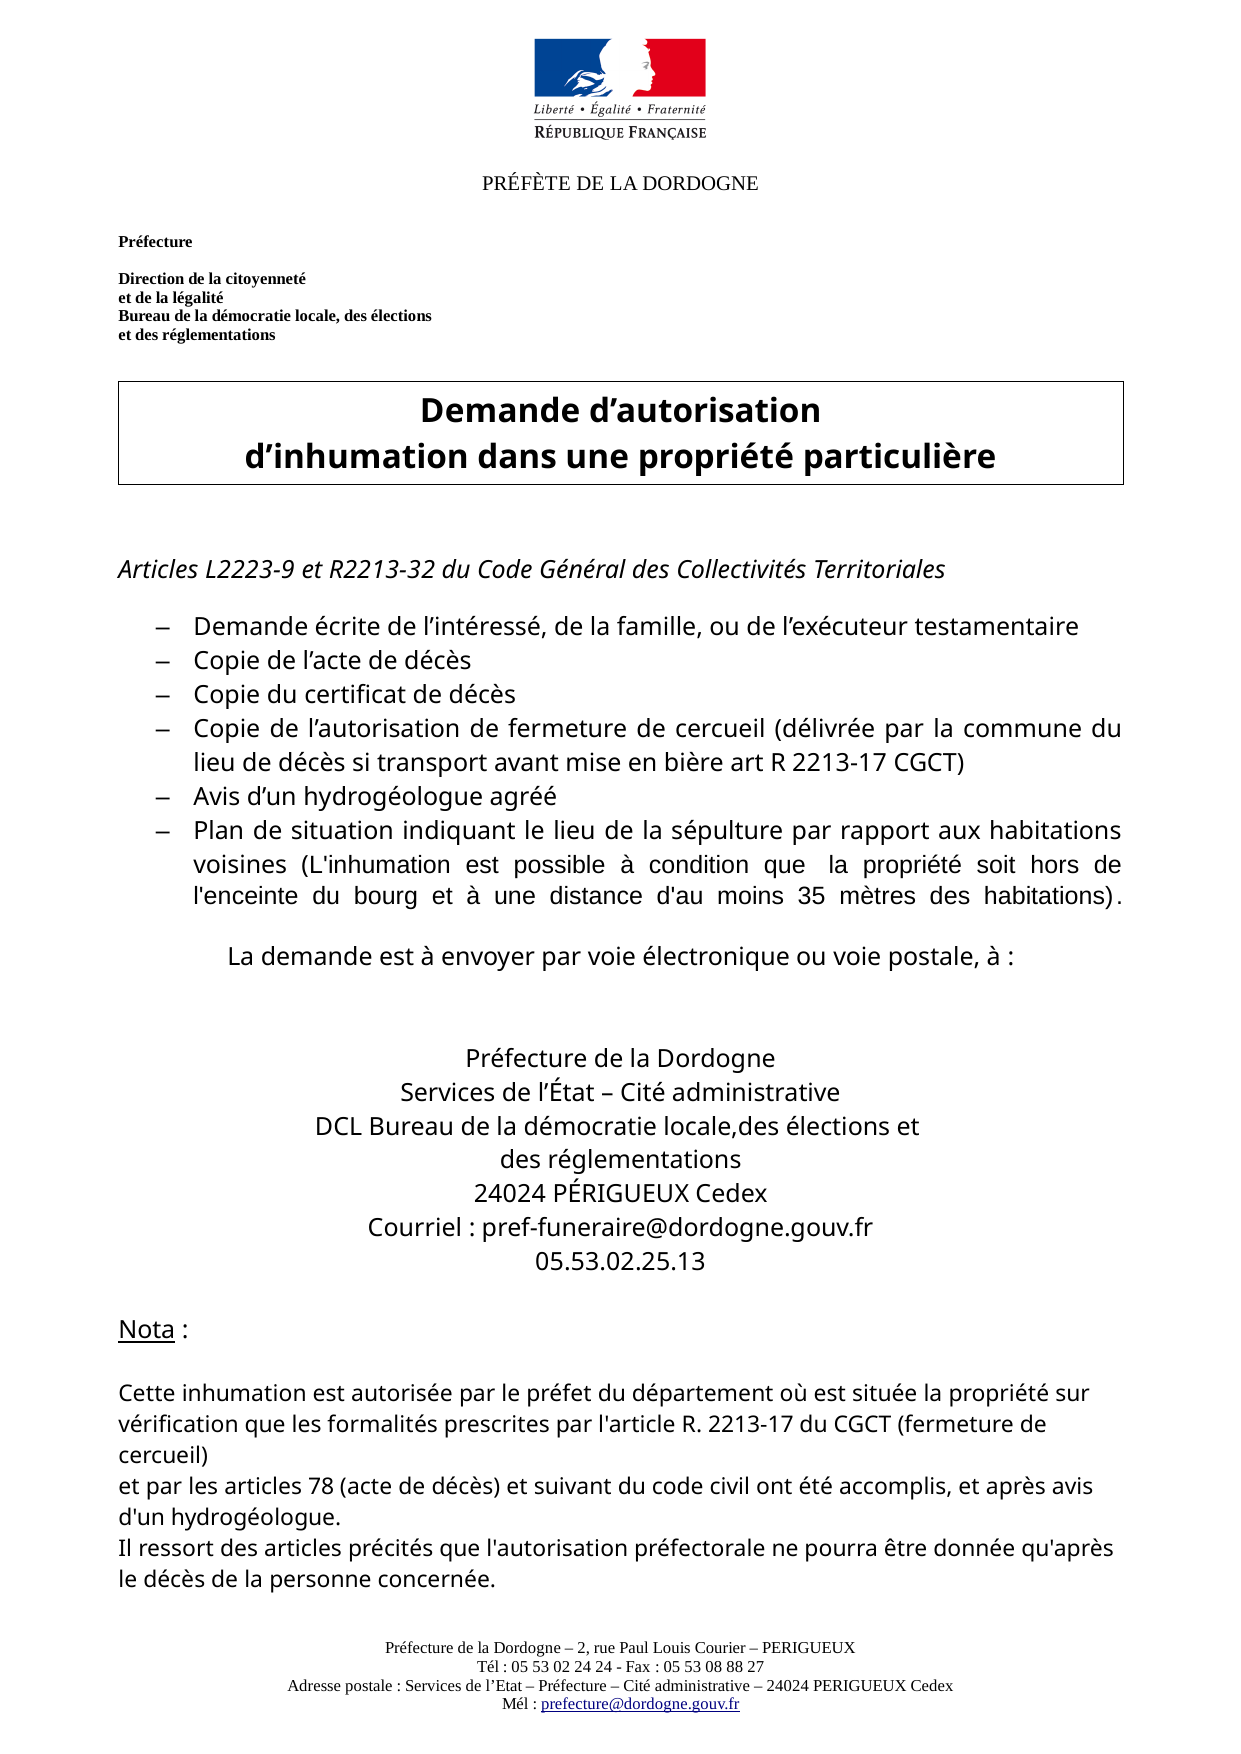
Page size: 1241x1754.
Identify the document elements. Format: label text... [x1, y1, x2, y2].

list Copie de l’autorisation de fermeture de cercueil (délivrée par la commune du lieu de décès si transport avant mise en bière art R 2213-17 CGCT) [156, 711, 1123, 779]
text La demande est à envoyer par voie électronique ou voie postale, à : [118, 939, 1123, 973]
list Plan de situation indiquant le lieu de la sépulture par rapport aux habitations voisines (L'inhumation est possible à condition que la propriété soit hors de l'enceinte du bourg et à une distance d'au moins 35 mètres des habitations). [156, 813, 1123, 939]
list Copie du certificat de décès [156, 677, 1123, 711]
text Services de l’État – Cité administrative [118, 1074, 1123, 1108]
text Direction de la citoyenneté [118, 269, 1123, 288]
text DCL Bureau de la démocratie locale,des élections et [118, 1108, 1123, 1142]
text 24024 PÉRIGUEUX Cedex [118, 1176, 1123, 1210]
list Demande écrite de l’intéressé, de la famille, ou de l’exécuteur testamentaire [156, 609, 1123, 643]
list Avis d’un hydrogéologue agréé [156, 779, 1123, 813]
text des réglementations [118, 1142, 1123, 1176]
table_header Demande d’autorisation d’inhumation dans une propriété particulière [119, 382, 1123, 484]
text et de la légalité [118, 288, 1123, 307]
text Préfecture de la Dordogne [118, 1041, 1123, 1074]
text Articles L2223-9 et R2213-32 du Code Général des Collectivités Territoriales [118, 552, 1123, 586]
list Copie de l’acte de décès [156, 643, 1123, 677]
text PRÉFÈTE DE LA DORDOGNE [118, 171, 1123, 195]
text et des réglementations [118, 325, 1062, 344]
picture [533, 37, 707, 140]
text Nota : Cette inhumation est autorisée par le préfet du département où est située la propriété sur vérification que les formalités prescrites par l'article R. 2213-17 du CGCT (fermeture de cercueil) [118, 1312, 1123, 1470]
text Courriel : pref-funeraire@dordogne.gouv.fr [118, 1210, 1123, 1244]
text Bureau de la démocratie locale, des élections [118, 307, 1062, 325]
text et par les articles 78 (acte de décès) et suivant du code civil ont été accomplis, et après avis d'un hydrogéologue. Il ressort des articles précités que l'autorisation préfectorale ne pourra être donnée qu'après le décès de la personne concernée. [118, 1470, 1123, 1594]
text Préfecture [118, 232, 1123, 251]
text 05.53.02.25.13 [118, 1244, 1123, 1278]
